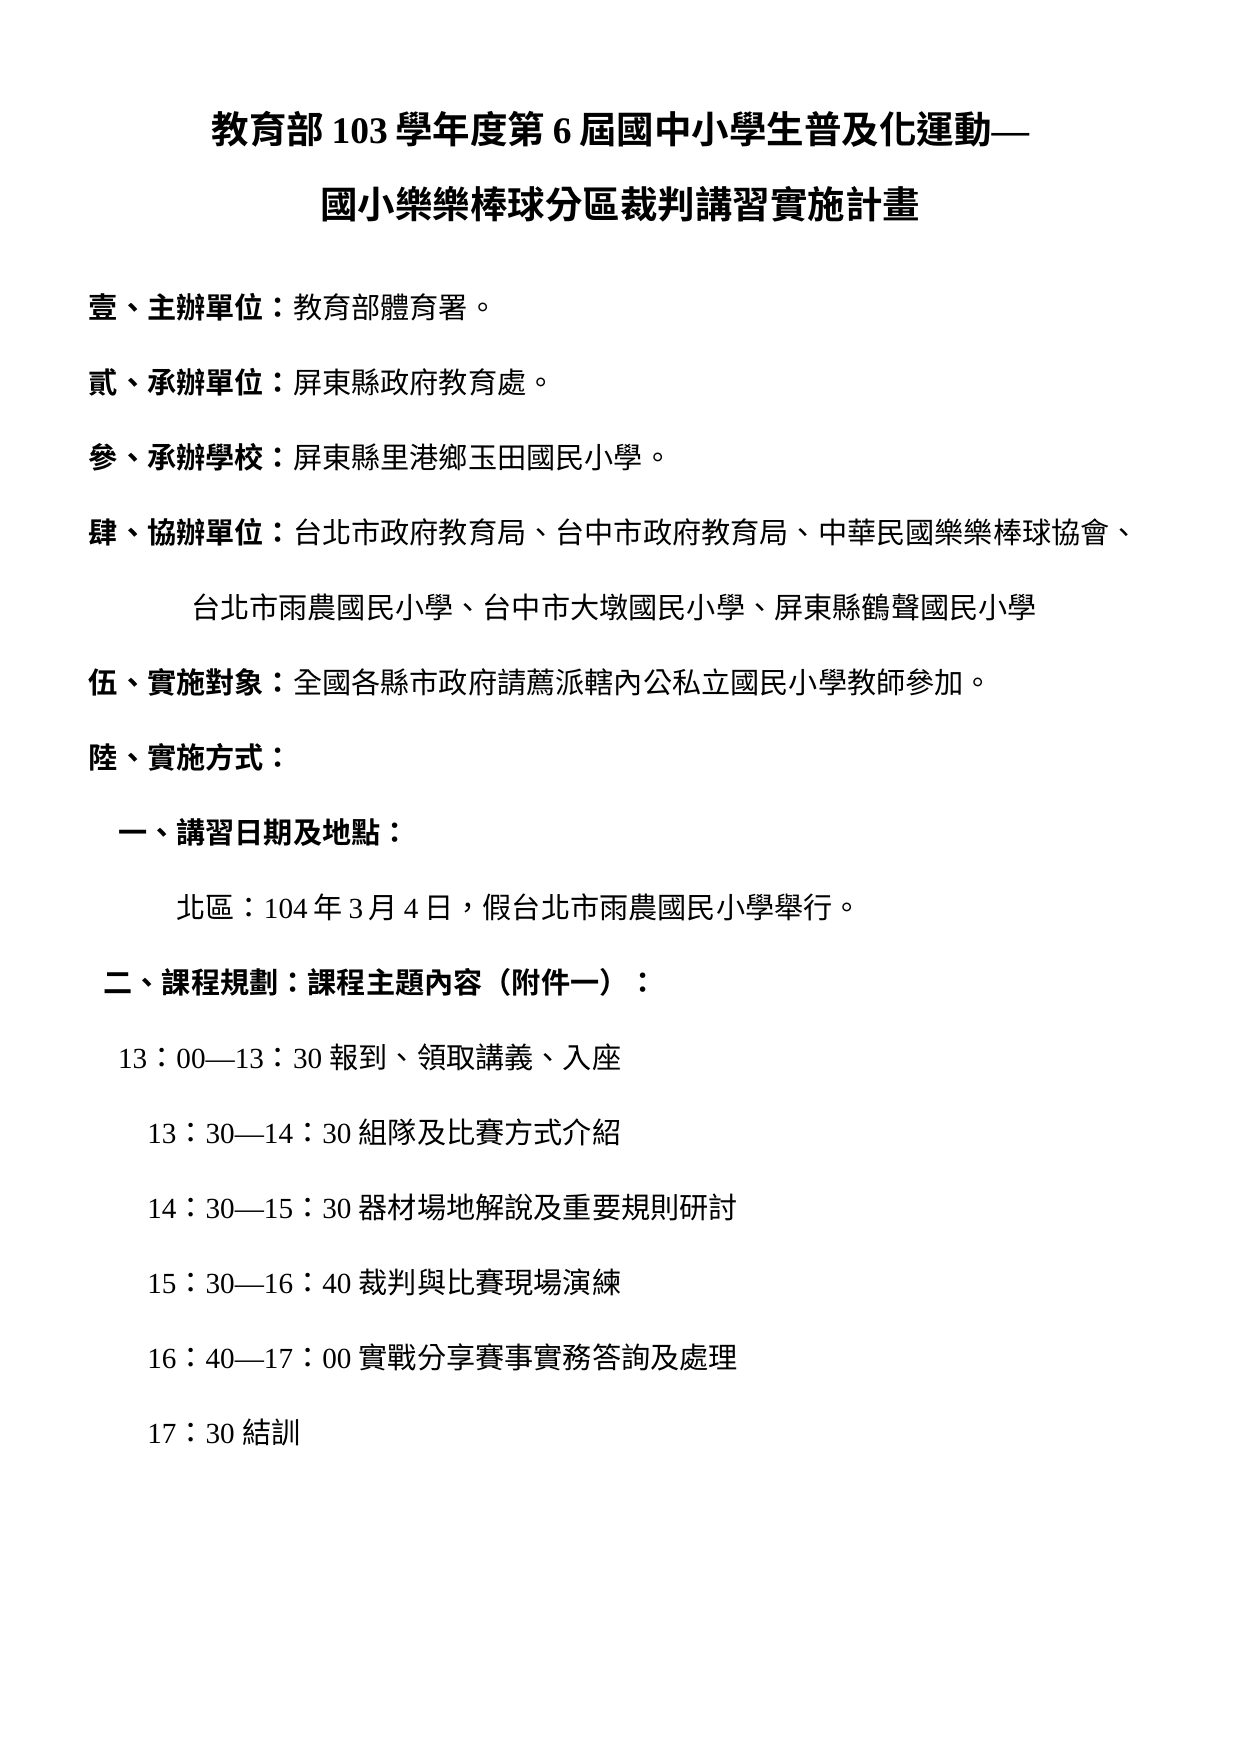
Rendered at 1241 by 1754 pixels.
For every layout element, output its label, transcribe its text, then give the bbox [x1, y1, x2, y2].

text 國小樂樂棒球分區裁判講習實施計畫 [89, 164, 1152, 239]
text 一、講習日期及地點： [89, 794, 1152, 869]
text 16：40—17：00 實戰分享賽事實務答詢及處理 [89, 1319, 1152, 1394]
text 二、課程規劃：課程主題內容（附件一）： [89, 944, 1152, 1019]
text 15：30—16：40 裁判與比賽現場演練 [89, 1244, 1152, 1319]
text 陸、實施方式： [89, 719, 1152, 794]
text 台北市雨農國民小學、台中市大墩國民小學、屏東縣鶴聲國民小學 [89, 569, 1152, 644]
text 13：30—14：30 組隊及比賽方式介紹 [89, 1094, 1152, 1169]
text 北區：104年3月4日，假台北市雨農國民小學舉行。 [89, 869, 1152, 944]
text 壹、主辦單位：教育部體育署。 [89, 269, 1152, 344]
text 17：30 結訓 [89, 1394, 1152, 1469]
text 貳、承辦單位：屏東縣政府教育處。 [89, 344, 1152, 419]
text 伍、實施對象：全國各縣市政府請薦派轄內公私立國民小學教師參加。 [89, 644, 1152, 719]
text 14：30—15：30 器材場地解說及重要規則研討 [89, 1169, 1152, 1244]
text 教育部103學年度第6屆國中小學生普及化運動— [89, 89, 1152, 164]
text 13：00—13：30 報到、領取講義、入座 [89, 1019, 1152, 1094]
text 參、承辦學校：屏東縣里港鄉玉田國民小學。 [89, 419, 1152, 494]
text 肆、協辦單位：台北市政府教育局、台中市政府教育局、中華民國樂樂棒球協會、 [89, 494, 1152, 569]
